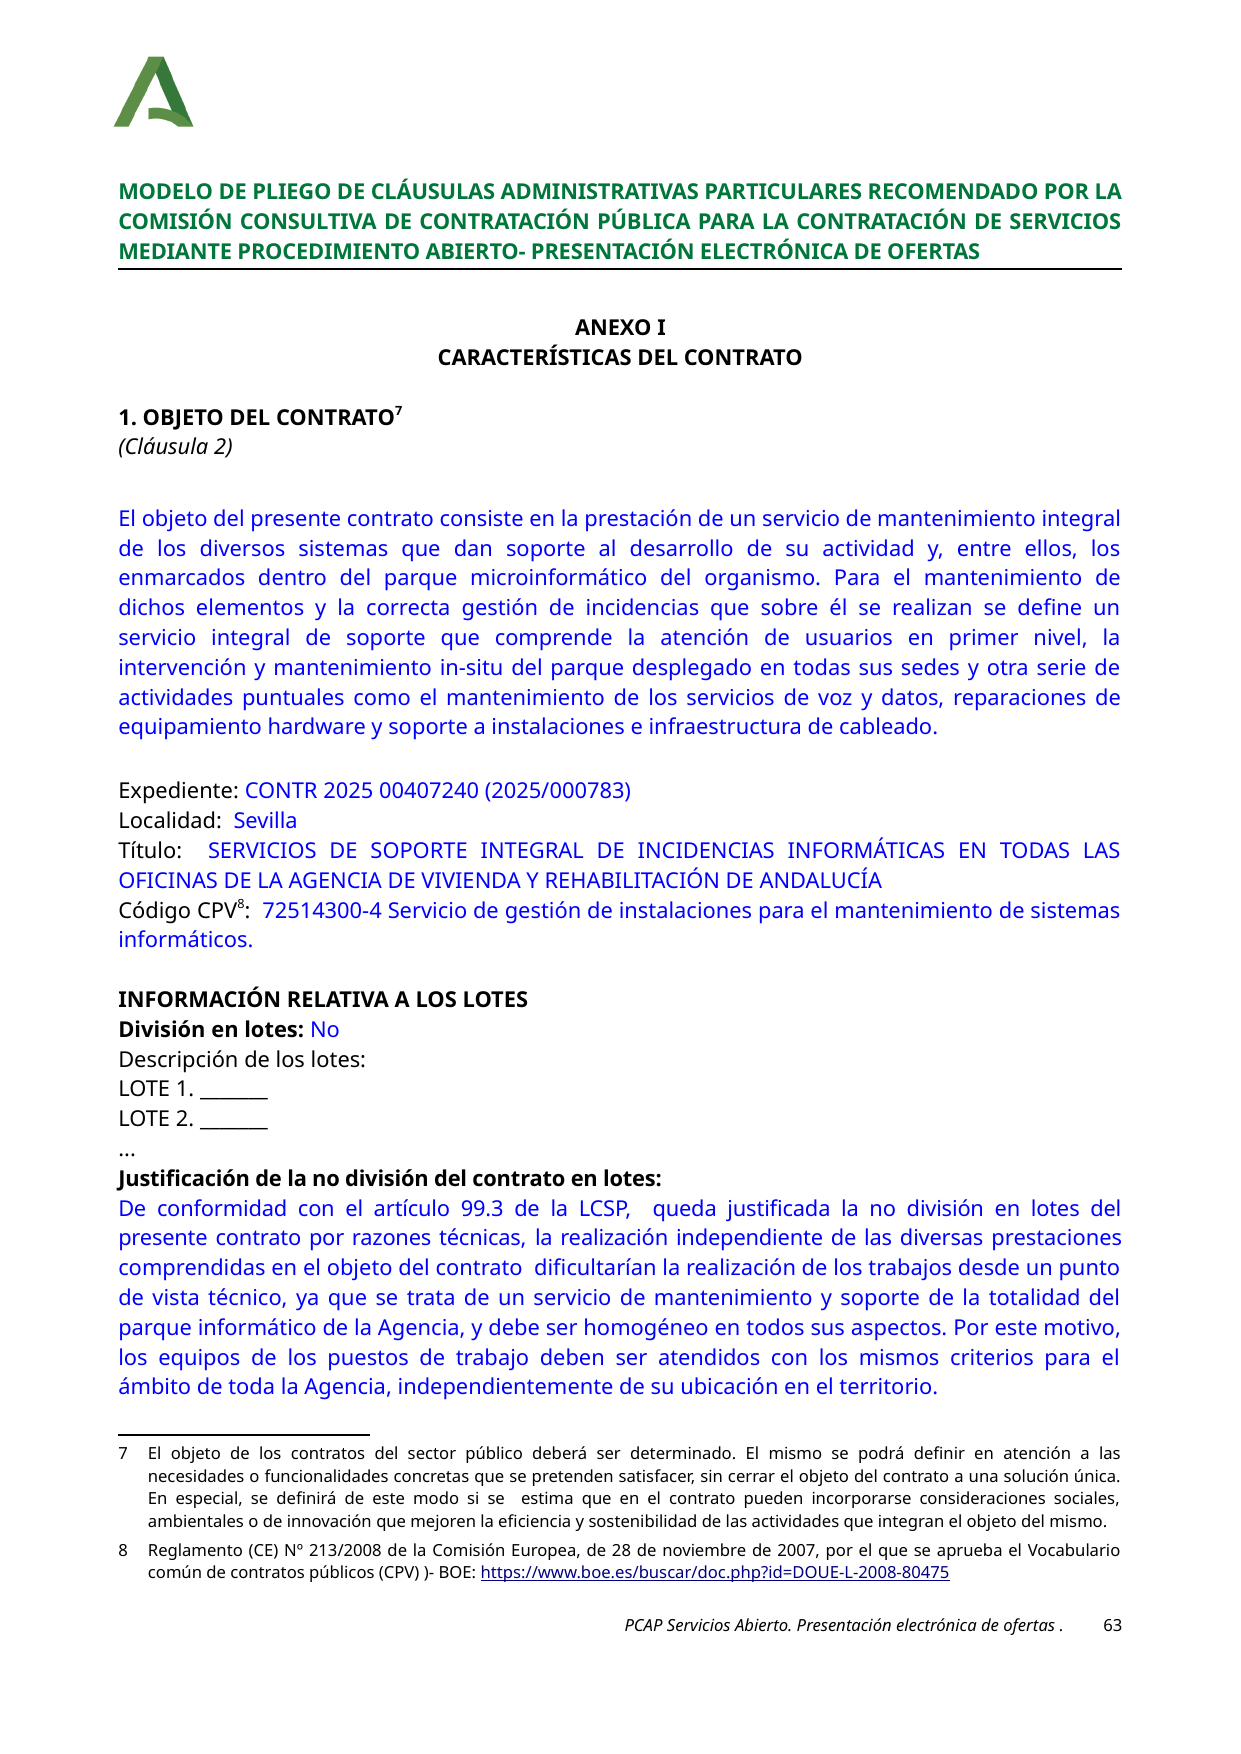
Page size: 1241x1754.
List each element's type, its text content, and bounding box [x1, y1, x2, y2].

text Justificación de la no división del contrato en lotes: [118, 1163, 1122, 1193]
text Reglamento (CE) Nº 213/2008 de la Comisión Europea, de 28 de noviembre de 2007, por el que se aprueba el Vocabulario común de contratos públicos (CPV) )- BOE: https://www.boe.es/buscar/doc.php?id=DOUE-L-2008-80475 [118, 1538, 1122, 1584]
text El objeto de los contratos del sector público deberá ser determinado. El mismo se podrá definir en atención a las necesidades o funcionalidades concretas que se pretenden satisfacer, sin cerrar el objeto del contrato a una solución única. En especial, se definirá de este modo si se estima que en el contrato pueden incorporarse consideraciones sociales, ambientales o de innovación que mejoren la eficiencia y sostenibilidad de las actividades que integran el objeto del mismo. [118, 1441, 1122, 1532]
text ANEXO I [118, 312, 1122, 342]
text Descripción de los lotes: [118, 1044, 1122, 1073]
text ... [118, 1133, 1122, 1163]
text División en lotes: No [118, 1014, 1122, 1044]
picture [109, 52, 198, 131]
text 1. OBJETO DEL CONTRATO [118, 402, 1122, 431]
text MODELO DE PLIEGO DE CLÁUSULAS ADMINISTRATIVAS PARTICULARES RECOMENDADO POR LA COMISIÓN CONSULTIVA DE CONTRATACIÓN PÚBLICA PARA LA CONTRATACIÓN DE SERVICIOS MEDIANTE PROCEDIMIENTO ABIERTO- PRESENTACIÓN ELECTRÓNICA DE OFERTAS [118, 176, 1122, 268]
text De conformidad con el artículo 99.3 de la LCSP, queda justificada la no división en lotes del presente contrato por razones técnicas, la realización independiente de las diversas prestaciones comprendidas en el objeto del contrato dificultarían la realización de los trabajos desde un punto de vista técnico, ya que se trata de un servicio de mantenimiento y soporte de la totalidad del parque informático de la Agencia, y debe ser homogéneo en todos sus aspectos. Por este motivo, los equipos de los puestos de trabajo deben ser atendidos con los mismos criterios para el ámbito de toda la Agencia, independientemente de su ubicación en el territorio. [118, 1193, 1122, 1401]
text (Cláusula 2) [118, 431, 1122, 461]
text LOTE 1. _______ [118, 1073, 1122, 1103]
text Título: SERVICIOS DE SOPORTE INTEGRAL DE INCIDENCIAS INFORMÁTICAS EN TODAS LAS OFICINAS DE LA AGENCIA DE VIVIENDA Y REHABILITACIÓN DE ANDALUCÍA [118, 835, 1122, 895]
text INFORMACIÓN RELATIVA A LOS LOTES [118, 984, 1122, 1014]
text Localidad: Sevilla [118, 805, 1122, 835]
text Expediente: CONTR 2025 00407240 (2025/000783) [118, 776, 1122, 805]
text El objeto del presente contrato consiste en la prestación de un servicio de mantenimiento integral de los diversos sistemas que dan soporte al desarrollo de su actividad y, entre ellos, los enmarcados dentro del parque microinformático del organismo. Para el mantenimiento de dichos elementos y la correcta gestión de incidencias que sobre él se realizan se define un servicio integral de soporte que comprende la atención de usuarios en primer nivel, la intervención y mantenimiento in-situ del parque desplegado en todas sus sedes y otra serie de actividades puntuales como el mantenimiento de los servicios de voz y datos, reparaciones de equipamiento hardware y soporte a instalaciones e infraestructura de cableado. [118, 503, 1122, 741]
text LOTE 2. _______ [118, 1103, 1122, 1133]
text Código CPV: 72514300-4 Servicio de gestión de instalaciones para el mantenimiento de sistemas informáticos. [118, 895, 1122, 954]
text CARACTERÍSTICAS DEL CONTRATO [118, 342, 1122, 372]
